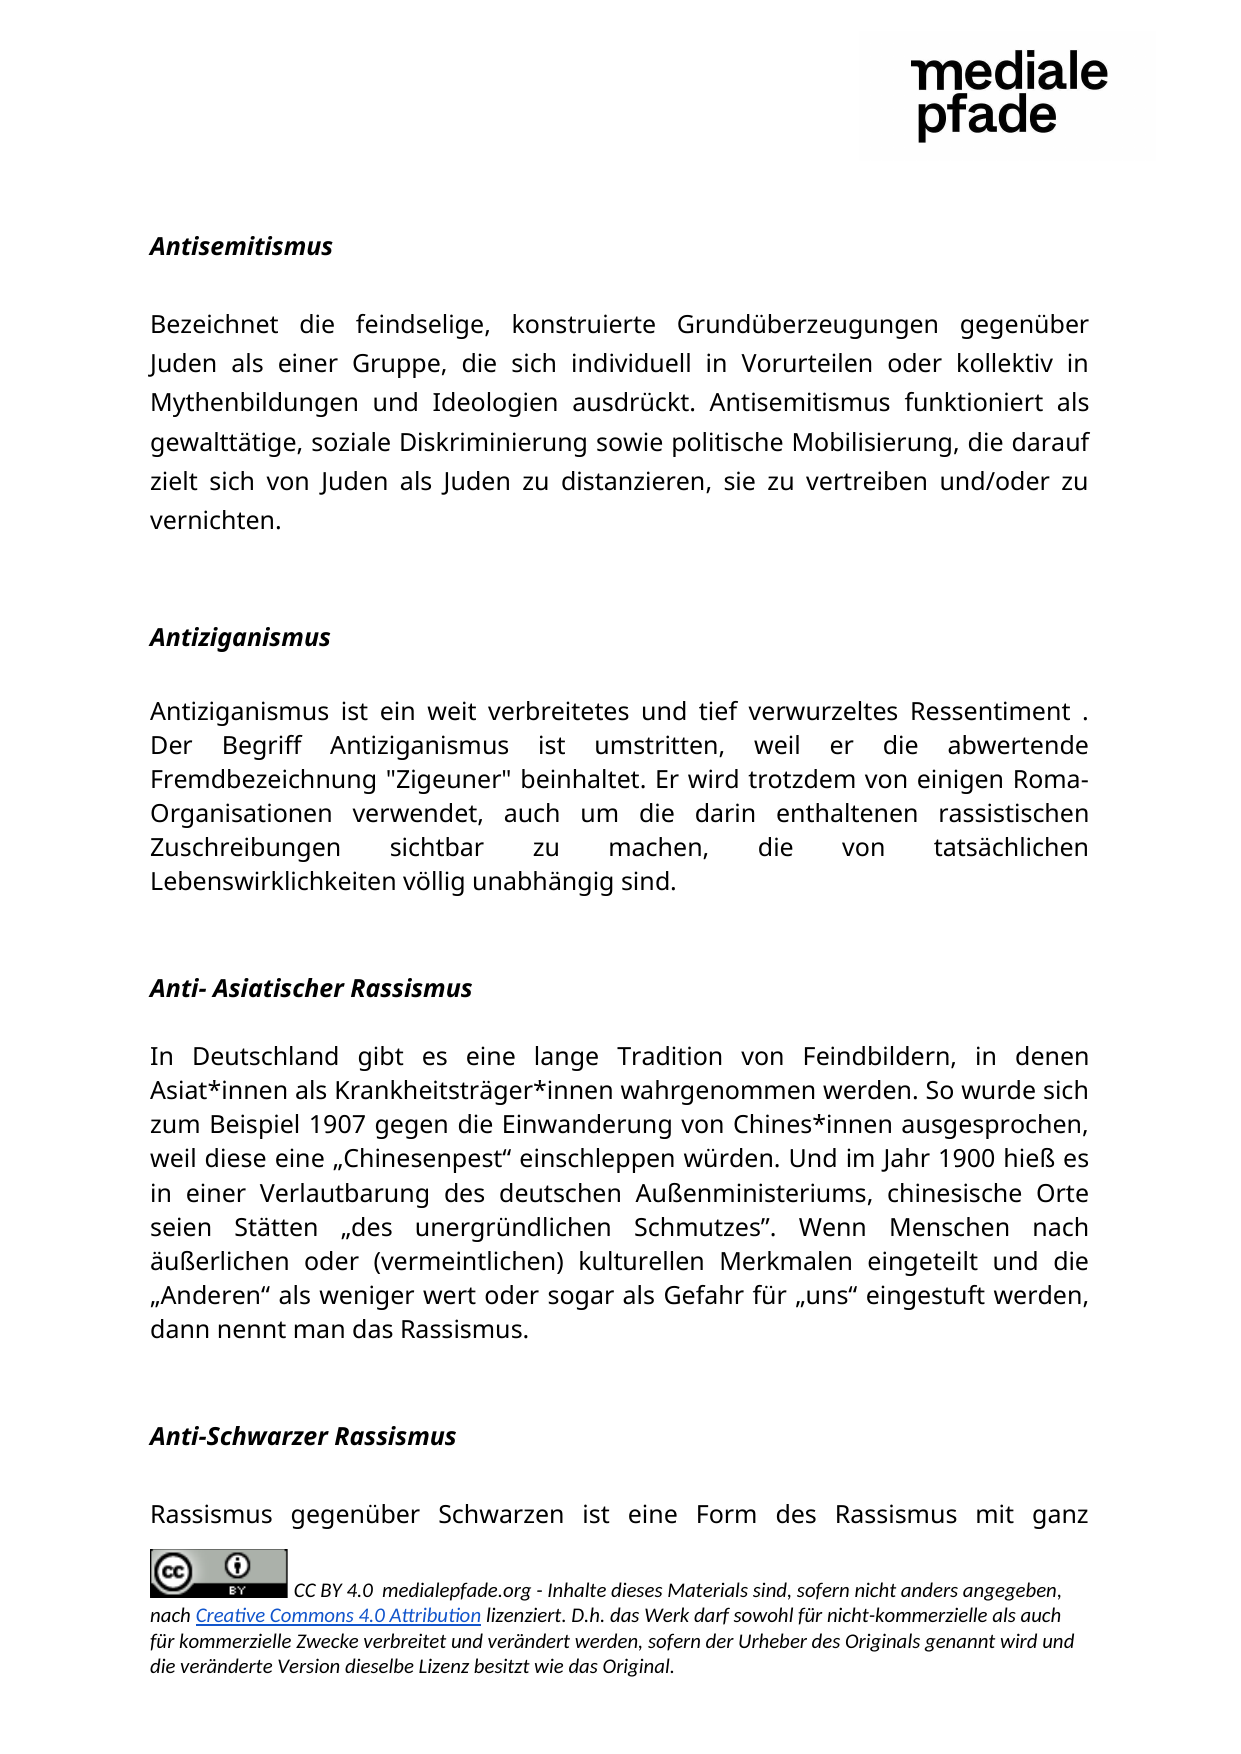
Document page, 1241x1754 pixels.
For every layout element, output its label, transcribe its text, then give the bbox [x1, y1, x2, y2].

text In Deutschland gibt es eine lange Tradition von Feindbildern, in denen Asiat*innen als Krankheitsträger*innen wahrgenommen werden. So wurde sich zum Beispiel 1907 gegen die Einwanderung von Chines*innen ausgesprochen, weil diese eine „Chinesenpest“ einschleppen würden. Und im Jahr 1900 hieß es in einer Verlautbarung des deutschen Außenministeriums, chinesische Orte seien Stätten „des unergründlichen Schmutzes”. Wenn Menschen nach äußerlichen oder (vermeintlichen) kulturellen Merkmalen eingeteilt und die „Anderen“ als weniger wert oder sogar als Gefahr für „uns“ eingestuft werden, dann nennt man das Rassismus. [150, 1039, 1090, 1346]
text Antiziganismus [150, 620, 1090, 654]
text Antiziganismus ist ein weit verbreitetes und tief verwurzeltes Ressentiment . Der Begriff Antiziganismus ist umstritten, weil er die abwertende Fremdbezeichnung "Zigeuner" beinhaltet. Er wird trotzdem von einigen Roma-Organisationen verwendet, auch um die darin enthaltenen rassistischen Zuschreibungen sichtbar zu machen, die von tatsächlichen Lebenswirklichkeiten völlig unabhängig sind. [150, 693, 1090, 898]
text Antisemitismus [150, 228, 1090, 262]
text Bezeichnet die feindselige, konstruierte Grundüberzeugungen gegenüber Juden als einer Gruppe, die sich individuell in Vorurteilen oder kollektiv in Mythenbildungen und Ideologien ausdrückt. Antisemitismus funktioniert als gewalttätige, soziale Diskriminierung sowie politische Mobilisierung, die darauf zielt sich von Juden als Juden zu distanzieren, sie zu vertreiben und/oder zu vernichten. [150, 307, 1090, 537]
text Anti-Schwarzer Rassismus [150, 1419, 1090, 1453]
picture [859, 31, 1157, 161]
picture [150, 1549, 288, 1598]
text Anti- Asiatischer Rassismus [150, 971, 1090, 1005]
text Rassismus gegenüber Schwarzen ist eine Form des Rassismus mit ganz [150, 1497, 1090, 1531]
